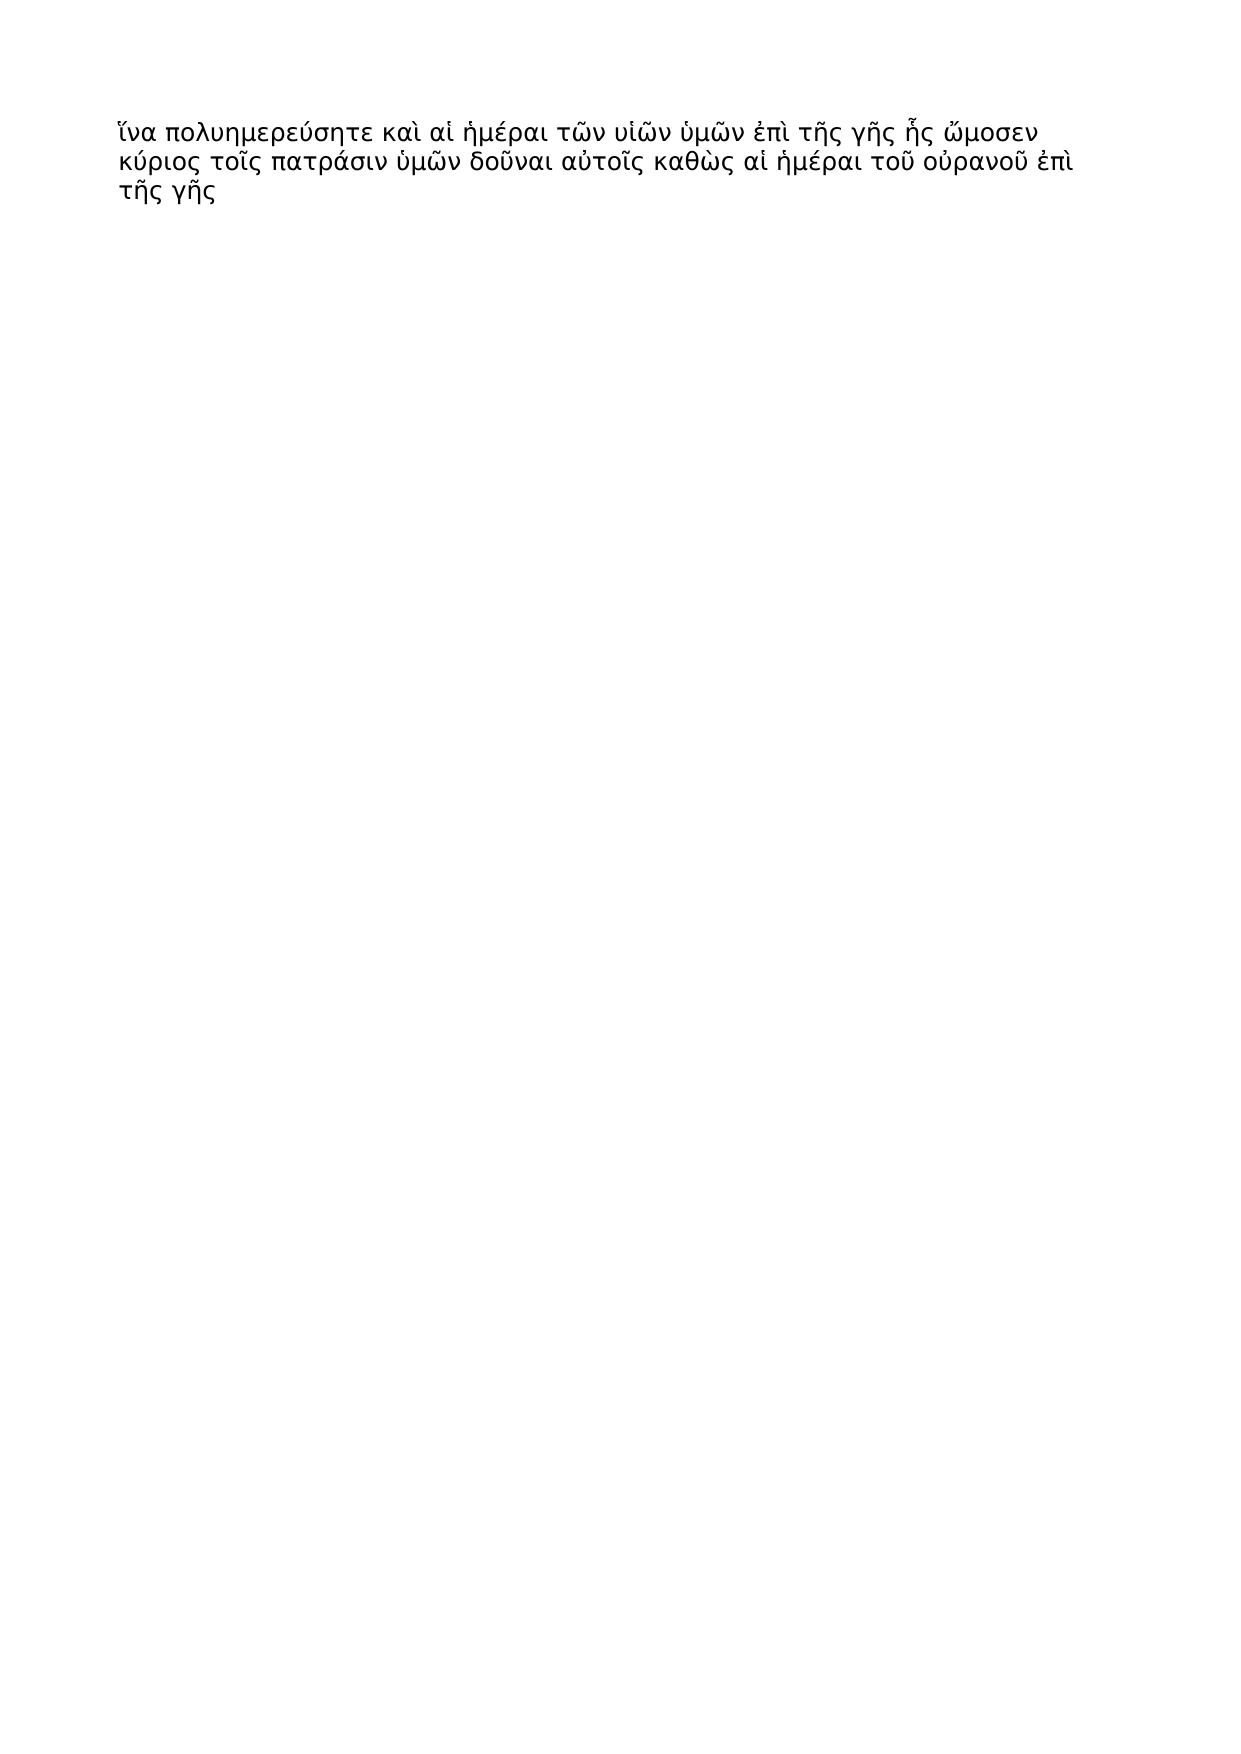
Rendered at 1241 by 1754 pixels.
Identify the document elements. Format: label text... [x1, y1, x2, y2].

text ἵνα πολυημερεύσητε καὶ αἱ ἡμέραι τῶν υἱῶν ὑμῶν ἐπὶ τῆς γῆς ἧς ὤμοσεν κύριος τοῖς πατράσιν ὑμῶν δοῦναι αὐτοῖς καθὼς αἱ ἡμέραι τοῦ οὐρανοῦ ἐπὶ τῆς γῆς [118, 118, 1122, 206]
